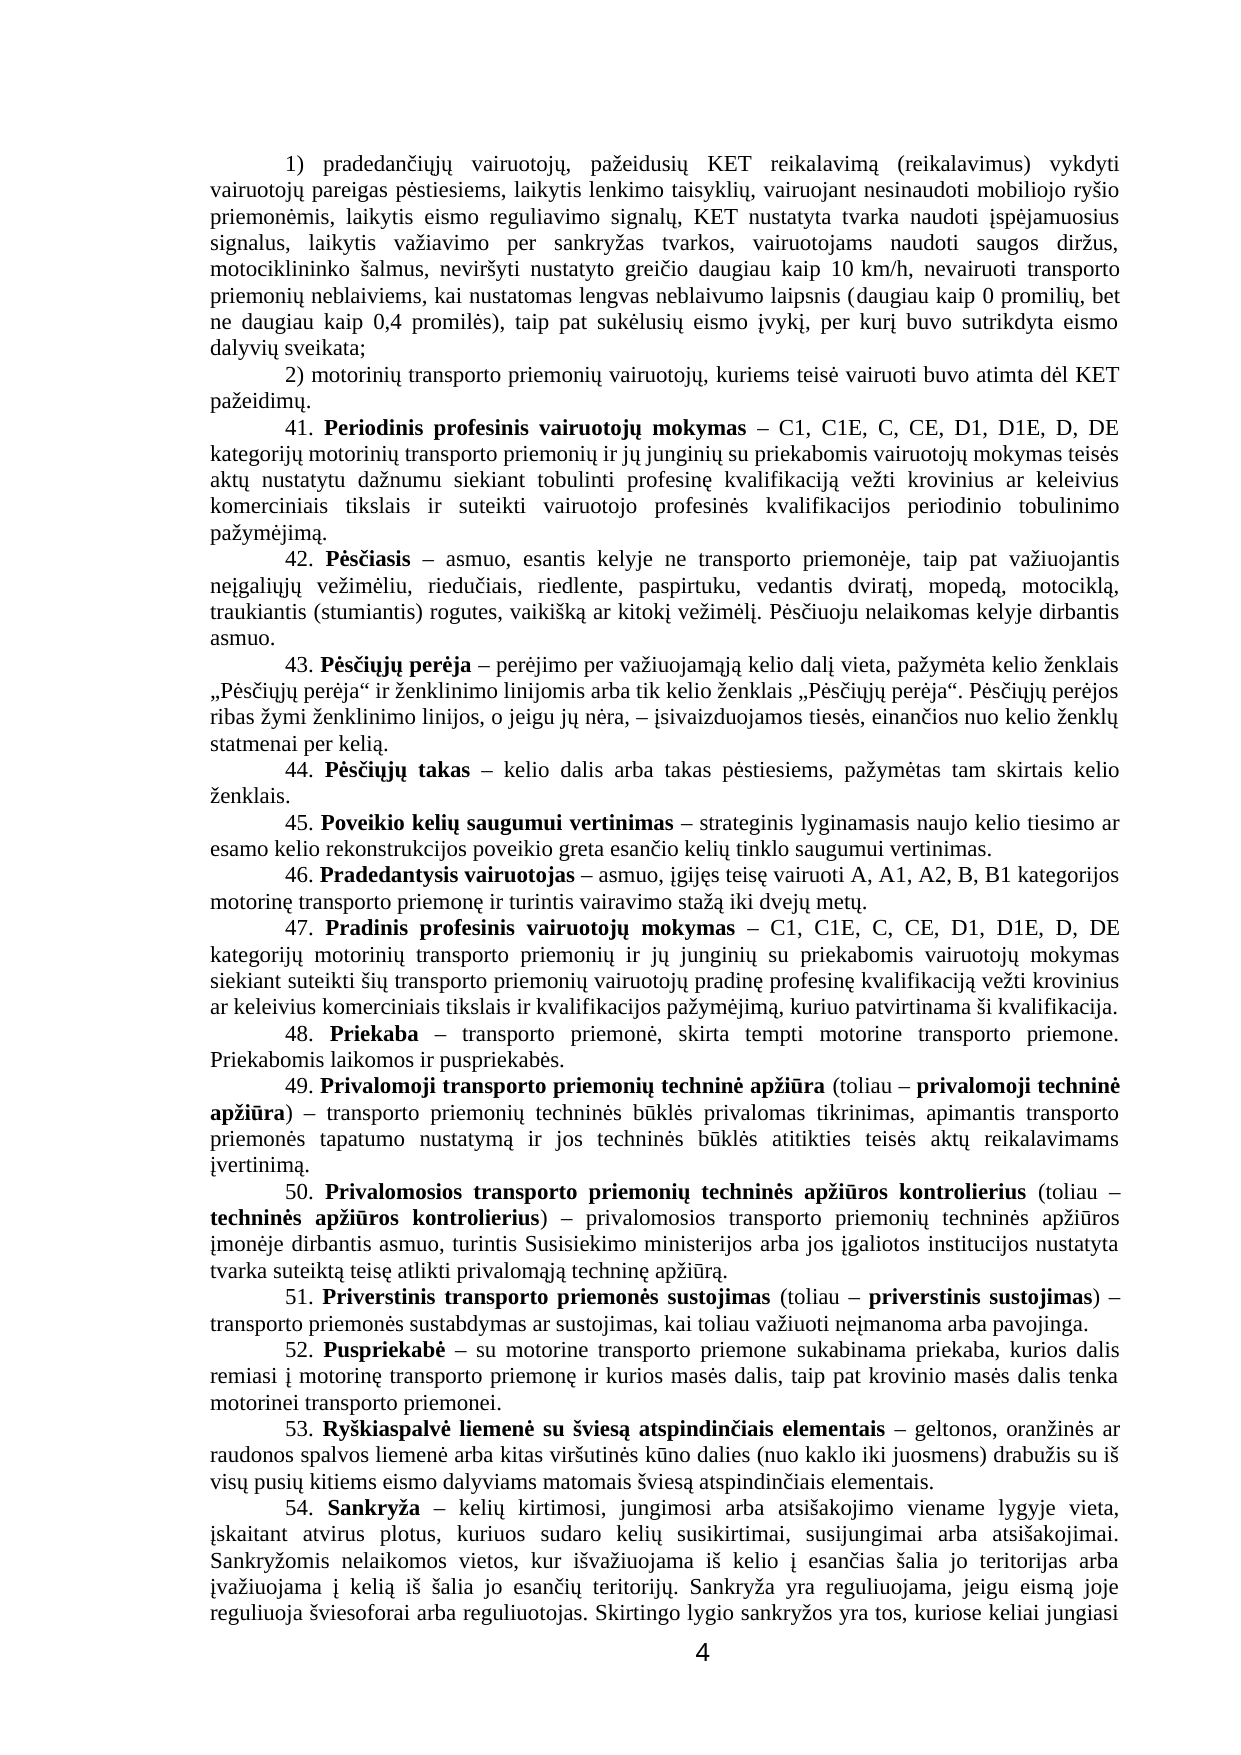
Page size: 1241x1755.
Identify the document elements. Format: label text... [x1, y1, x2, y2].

text 1) pradedančiųjų vairuotojų, pažeidusių KET reikalavimą (reikalavimus) vykdyti vairuotojų pareigas pėstiesiems, laikytis lenkimo taisyklių, vairuojant nesinaudoti mobiliojo ryšio priemonėmis, laikytis eismo reguliavimo signalų, KET nustatyta tvarka naudoti įspėjamuosius signalus, laikytis važiavimo per sankryžas tvarkos, vairuotojams naudoti saugos diržus, motociklininko šalmus, neviršyti nustatyto greičio daugiau kaip 10 km/h, nevairuoti transporto priemonių neblaiviems, kai nustatomas lengvas neblaivumo laipsnis (daugiau kaip 0 promilių, bet ne daugiau kaip 0,4 promilės), taip pat sukėlusių eismo įvykį, per kurį buvo sutrikdyta eismo dalyvių sveikata; [210, 150, 1120, 361]
text 54. Sankryža – kelių kirtimosi, jungimosi arba atsišakojimo viename lygyje vieta, įskaitant atvirus plotus, kuriuos sudaro kelių susikirtimai, susijungimai arba atsišakojimai. Sankryžomis nelaikomos vietos, kur išvažiuojama iš kelio į esančias šalia jo teritorijas arba įvažiuojama į kelią iš šalia jo esančių teritorijų. Sankryža yra reguliuojama, jeigu eismą joje reguliuoja šviesoforai arba reguliuotojas. Skirtingo lygio sankryžos yra tos, kuriose keliai jungiasi [210, 1494, 1120, 1626]
text 49. Privalomoji transporto priemonių techninė apžiūra (toliau – privalomoji techninė apžiūra) – transporto priemonių techninės būklės privalomas tikrinimas, apimantis transporto priemonės tapatumo nustatymą ir jos techninės būklės atitikties teisės aktų reikalavimams įvertinimą. [210, 1072, 1120, 1178]
text 44. Pėsčiųjų takas – kelio dalis arba takas pėstiesiems, pažymėtas tam skirtais kelio ženklais. [210, 756, 1120, 809]
text 45. Poveikio kelių saugumui vertinimas – strateginis lyginamasis naujo kelio tiesimo ar esamo kelio rekonstrukcijos poveikio greta esančio kelių tinklo saugumui vertinimas. [210, 809, 1120, 862]
text 46. Pradedantysis vairuotojas – asmuo, įgijęs teisę vairuoti A, A1, A2, B, B1 kategorijos motorinę transporto priemonę ir turintis vairavimo stažą iki dvejų metų. [210, 862, 1120, 914]
text 53. Ryškiaspalvė liemenė su šviesą atspindinčiais elementais – geltonos, oranžinės ar raudonos spalvos liemenė arba kitas viršutinės kūno dalies (nuo kaklo iki juosmens) drabužis su iš visų pusių kitiems eismo dalyviams matomais šviesą atspindinčiais elementais. [210, 1415, 1120, 1494]
text 42. Pėsčiasis – asmuo, esantis kelyje ne transporto priemonėje, taip pat važiuojantis neįgaliųjų vežimėliu, riedučiais, riedlente, paspirtuku, vedantis dviratį, mopedą, motociklą, traukiantis (stumiantis) rogutes, vaikišką ar kitokį vežimėlį. Pėsčiuoju nelaikomas kelyje dirbantis asmuo. [210, 545, 1120, 651]
text 47. Pradinis profesinis vairuotojų mokymas – C1, C1E, C, CE, D1, D1E, D, DE kategorijų motorinių transporto priemonių ir jų junginių su priekabomis vairuotojų mokymas siekiant suteikti šių transporto priemonių vairuotojų pradinę profesinę kvalifikaciją vežti krovinius ar keleivius komerciniais tikslais ir kvalifikacijos pažymėjimą, kuriuo patvirtinama ši kvalifikacija. [210, 914, 1120, 1020]
text 2) motorinių transporto priemonių vairuotojų, kuriems teisė vairuoti buvo atimta dėl KET pažeidimų. [210, 361, 1120, 413]
text 43. Pėsčiųjų perėja – perėjimo per važiuojamąją kelio dalį vieta, pažymėta kelio ženklais „Pėsčiųjų perėja“ ir ženklinimo linijomis arba tik kelio ženklais „Pėsčiųjų perėja“. Pėsčiųjų perėjos ribas žymi ženklinimo linijos, o jeigu jų nėra, – įsivaizduojamos tiesės, einančios nuo kelio ženklų statmenai per kelią. [210, 651, 1120, 756]
text 50. Privalomosios transporto priemonių techninės apžiūros kontrolierius (toliau – techninės apžiūros kontrolierius) – privalomosios transporto priemonių techninės apžiūros įmonėje dirbantis asmuo, turintis Susisiekimo ministerijos arba jos įgaliotos institucijos nustatyta tvarka suteiktą teisę atlikti privalomąją techninę apžiūrą. [210, 1178, 1120, 1283]
text 52. Puspriekabė – su motorine transporto priemone sukabinama priekaba, kurios dalis remiasi į motorinę transporto priemonę ir kurios masės dalis, taip pat krovinio masės dalis tenka motorinei transporto priemonei. [210, 1336, 1120, 1415]
text 48. Priekaba – transporto priemonė, skirta tempti motorine transporto priemone. Priekabomis laikomos ir puspriekabės. [210, 1020, 1120, 1072]
text 41. Periodinis profesinis vairuotojų mokymas – C1, C1E, C, CE, D1, D1E, D, DE kategorijų motorinių transporto priemonių ir jų junginių su priekabomis vairuotojų mokymas teisės aktų nustatytu dažnumu siekiant tobulinti profesinę kvalifikaciją vežti krovinius ar keleivius komerciniais tikslais ir suteikti vairuotojo profesinės kvalifikacijos periodinio tobulinimo pažymėjimą. [210, 413, 1120, 545]
text 51. Priverstinis transporto priemonės sustojimas (toliau – priverstinis sustojimas) – transporto priemonės sustabdymas ar sustojimas, kai toliau važiuoti neįmanoma arba pavojinga. [210, 1283, 1120, 1336]
